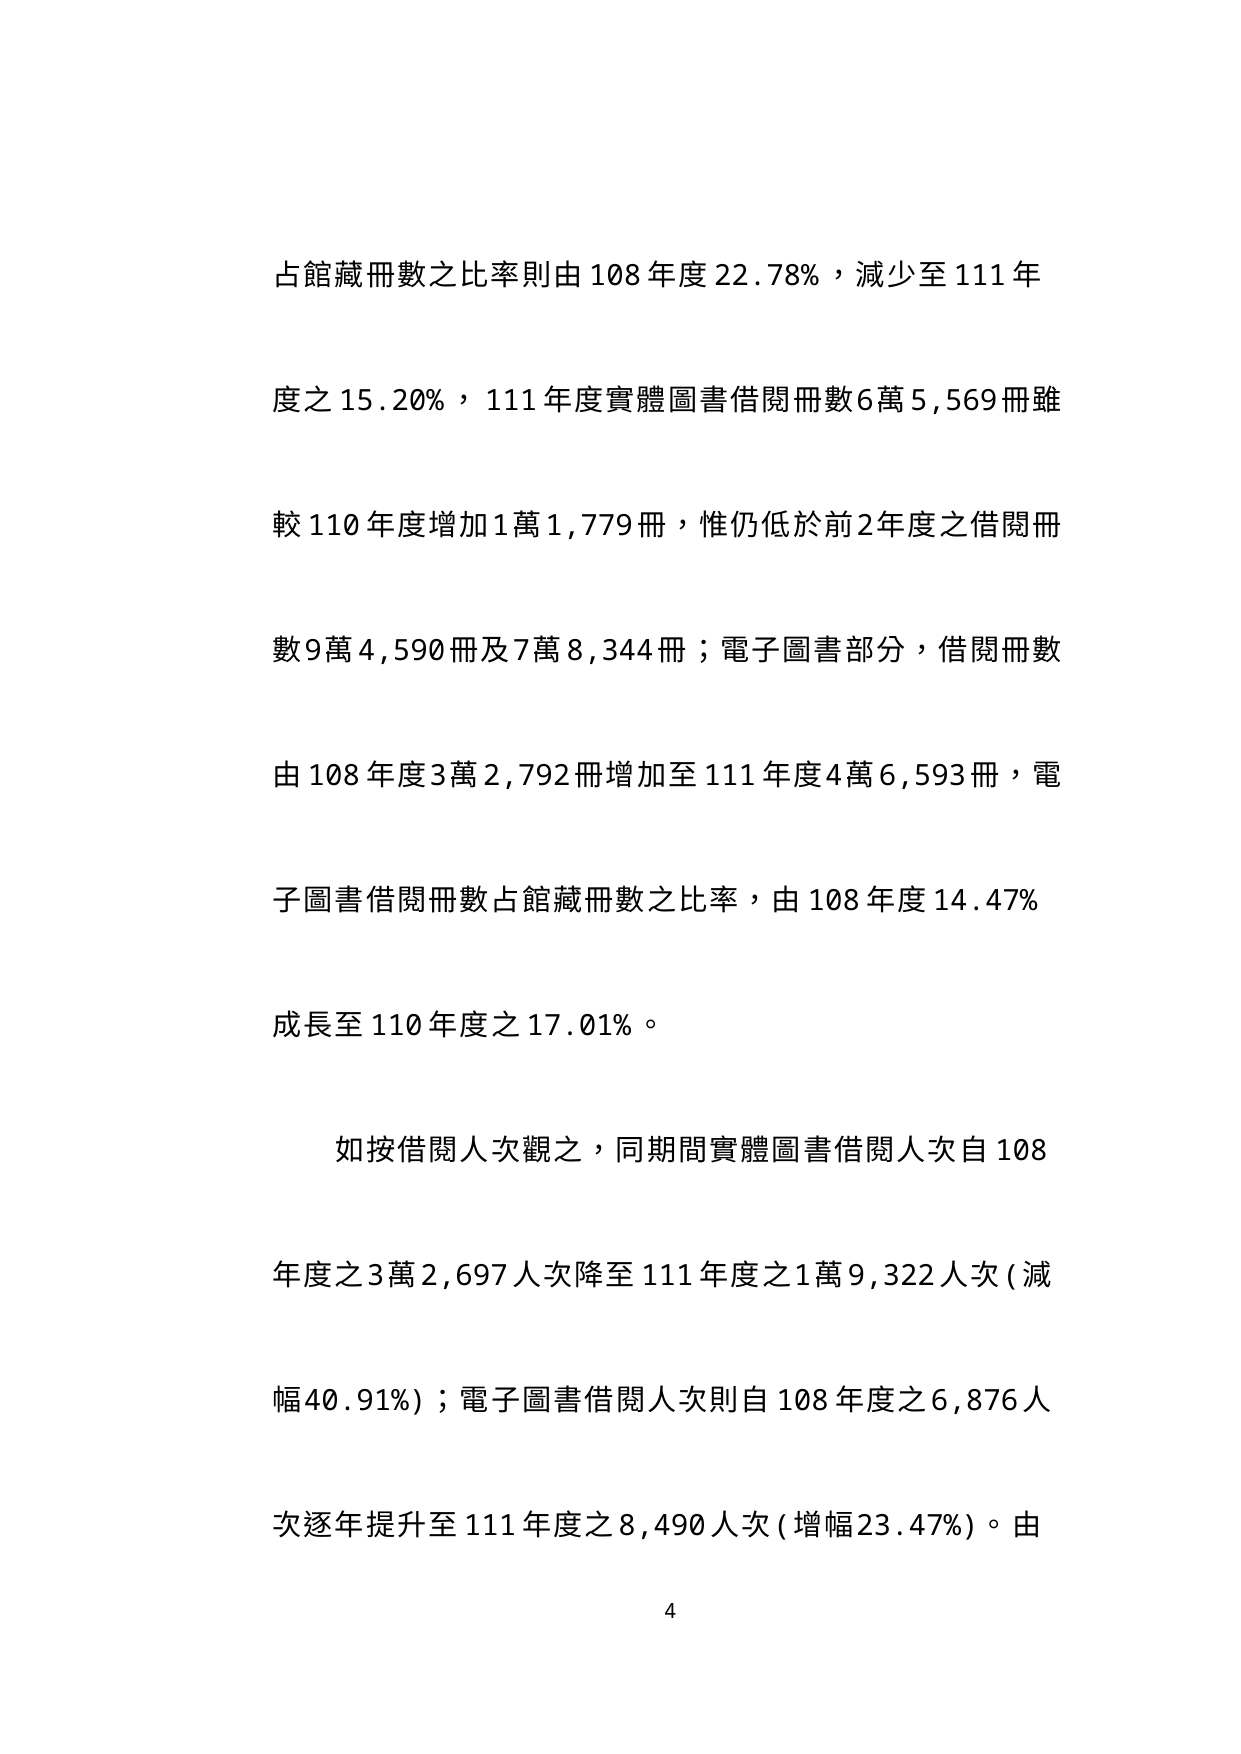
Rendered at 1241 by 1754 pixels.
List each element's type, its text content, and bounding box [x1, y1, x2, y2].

text 占館藏冊數之比率則由108年度22.78%，減少至111年度之15.20%，111年度實體圖書借閱冊數6萬5,569冊雖較110年度增加1萬1,779冊，惟仍低於前2年度之借閱冊數9萬4,590冊及7萬8,344冊；電子圖書部分，借閱冊數由108年度3萬2,792冊增加至111年度4萬6,593冊，電子圖書借閱冊數占館藏冊數之比率，由108年度14.47%成長至110年度之17.01%。 [271, 189, 1063, 1064]
text 如按借閱人次觀之，同期間實體圖書借閱人次自108年度之3萬2,697人次降至111年度之1萬9,322人次(減幅40.91%)；電子圖書借閱人次則自108年度之6,876人次逐年提升至111年度之8,490人次(增幅23.47%)。由 [271, 1064, 1063, 1564]
